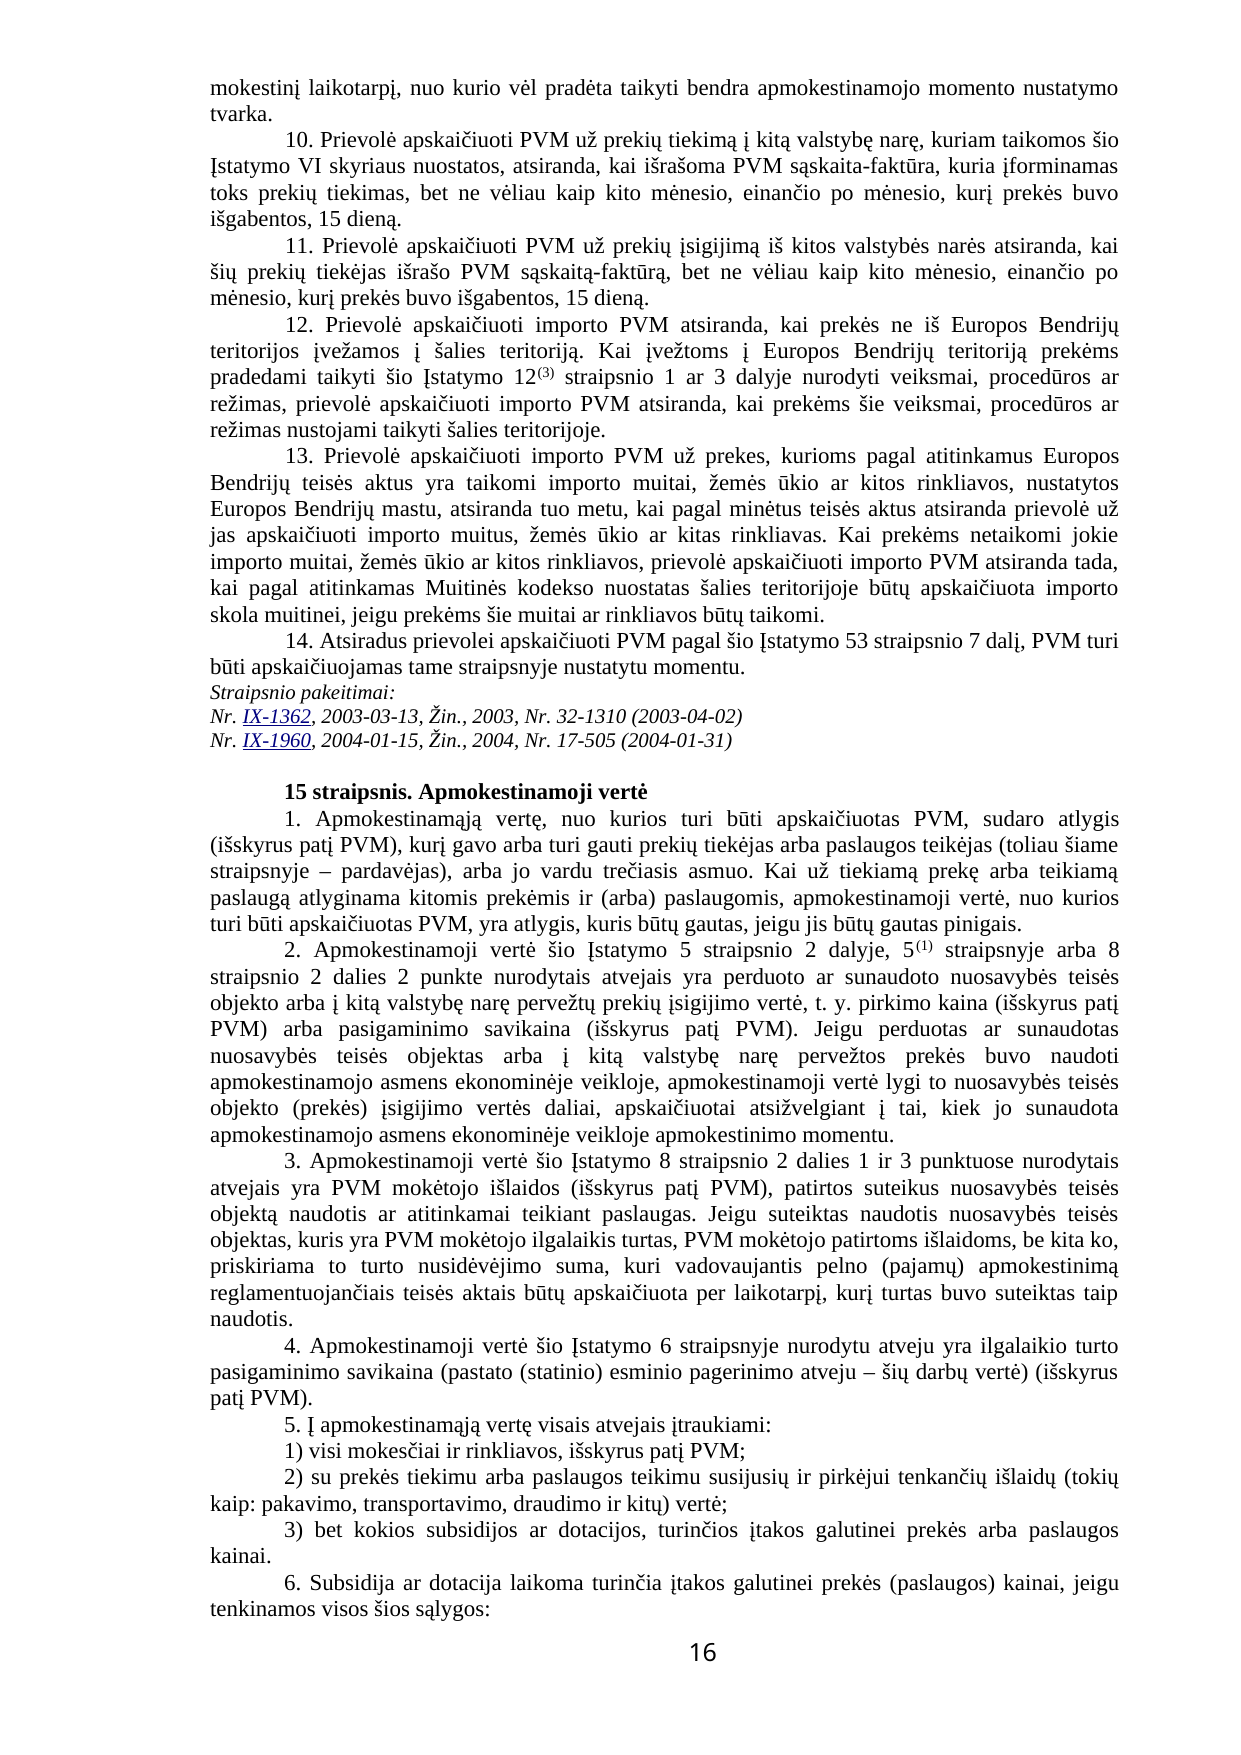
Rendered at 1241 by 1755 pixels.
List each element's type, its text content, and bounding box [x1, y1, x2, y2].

text 2) su prekės tiekimu arba paslaugos teikimu susijusių ir pirkėjui tenkančių išlaidų (tokių kaip: pakavimo, transportavimo, draudimo ir kitų) vertė; [210, 1463, 1120, 1516]
text 1) visi mokesčiai ir rinkliavos, išskyrus patį PVM; [210, 1437, 1120, 1463]
text 4. Apmokestinamoji vertė šio Įstatymo 6 straipsnyje nurodytu atveju yra ilgalaikio turto pasigaminimo savikaina (pastato (statinio) esminio pagerinimo atveju – šių darbų vertė) (išskyrus patį PVM). [210, 1332, 1120, 1411]
text 1. Apmokestinamąją vertę, nuo kurios turi būti apskaičiuotas PVM, sudaro atlygis (išskyrus patį PVM), kurį gavo arba turi gauti prekių tiekėjas arba paslaugos teikėjas (toliau šiame straipsnyje – pardavėjas), arba jo vardu trečiasis asmuo. Kai už tiekiamą prekę arba teikiamą paslaugą atlyginama kitomis prekėmis ir (arba) paslaugomis, apmokestinamoji vertė, nuo kurios turi būti apskaičiuotas PVM, yra atlygis, kuris būtų gautas, jeigu jis būtų gautas pinigais. [210, 804, 1120, 936]
text 3. Apmokestinamoji vertė šio Įstatymo 8 straipsnio 2 dalies 1 ir 3 punktuose nurodytais atvejais yra PVM mokėtojo išlaidos (išskyrus patį PVM), patirtos suteikus nuosavybės teisės objektą naudotis ar atitinkamai teikiant paslaugas. Jeigu suteiktas naudotis nuosavybės teisės objektas, kuris yra PVM mokėtojo ilgalaikis turtas, PVM mokėtojo patirtoms išlaidoms, be kita ko, priskiriama to turto nusidėvėjimo suma, kuri vadovaujantis pelno (pajamų) apmokestinimą reglamentuojančiais teisės aktais būtų apskaičiuota per laikotarpį, kurį turtas buvo suteiktas taip naudotis. [210, 1147, 1120, 1332]
text 2. Apmokestinamoji vertė šio Įstatymo 5 straipsnio 2 dalyje, 5(1) straipsnyje arba 8 straipsnio 2 dalies 2 punkte nurodytais atvejais yra perduoto ar sunaudoto nuosavybės teisės objekto arba į kitą valstybę narę pervežtų prekių įsigijimo vertė, t. y. pirkimo kaina (išskyrus patį PVM) arba pasigaminimo savikaina (išskyrus patį PVM). Jeigu perduotas ar sunaudotas nuosavybės teisės objektas arba į kitą valstybę narę pervežtos prekės buvo naudoti apmokestinamojo asmens ekonominėje veikloje, apmokestinamoji vertė lygi to nuosavybės teisės objekto (prekės) įsigijimo vertės daliai, apskaičiuotai atsižvelgiant į tai, kiek jo sunaudota apmokestinamojo asmens ekonominėje veikloje apmokestinimo momentu. [210, 936, 1120, 1147]
text 15 straipsnis. Apmokestinamoji vertė [210, 778, 1120, 804]
text 14. Atsiradus prievolei apskaičiuoti PVM pagal šio Įstatymo 53 straipsnio 7 dalį, PVM turi būti apskaičiuojamas tame straipsnyje nustatytu momentu. [210, 627, 1120, 680]
text mokestinį laikotarpį, nuo kurio vėl pradėta taikyti bendra apmokestinamojo momento nustatymo tvarka. [210, 73, 1120, 126]
text 12. Prievolė apskaičiuoti importo PVM atsiranda, kai prekės ne iš Europos Bendrijų teritorijos įvežamos į šalies teritoriją. Kai įvežtoms į Europos Bendrijų teritoriją prekėms pradedami taikyti šio Įstatymo 12(3) straipsnio 1 ar 3 dalyje nurodyti veiksmai, procedūros ar režimas, prievolė apskaičiuoti importo PVM atsiranda, kai prekėms šie veiksmai, procedūros ar režimas nustojami taikyti šalies teritorijoje. [210, 311, 1120, 442]
text 11. Prievolė apskaičiuoti PVM už prekių įsigijimą iš kitos valstybės narės atsiranda, kai šių prekių tiekėjas išrašo PVM sąskaitą-faktūrą, bet ne vėliau kaip kito mėnesio, einančio po mėnesio, kurį prekės buvo išgabentos, 15 dieną. [210, 232, 1120, 311]
text 13. Prievolė apskaičiuoti importo PVM už prekes, kurioms pagal atitinkamus Europos Bendrijų teisės aktus yra taikomi importo muitai, žemės ūkio ar kitos rinkliavos, nustatytos Europos Bendrijų mastu, atsiranda tuo metu, kai pagal minėtus teisės aktus atsiranda prievolė už jas apskaičiuoti importo muitus, žemės ūkio ar kitas rinkliavas. Kai prekėms netaikomi jokie importo muitai, žemės ūkio ar kitos rinkliavos, prievolė apskaičiuoti importo PVM atsiranda tada, kai pagal atitinkamas Muitinės kodekso nuostatas šalies teritorijoje būtų apskaičiuota importo skola muitinei, jeigu prekėms šie muitai ar rinkliavos būtų taikomi. [210, 442, 1120, 627]
text Nr. IX-1960, 2004-01-15, Žin., 2004, Nr. 17-505 (2004-01-31) [210, 728, 1120, 752]
text 3) bet kokios subsidijos ar dotacijos, turinčios įtakos galutinei prekės arba paslaugos kainai. [210, 1516, 1120, 1569]
text Straipsnio pakeitimai: [210, 680, 1120, 704]
text 6. Subsidija ar dotacija laikoma turinčia įtakos galutinei prekės (paslaugos) kainai, jeigu tenkinamos visos šios sąlygos: [210, 1569, 1120, 1622]
text Nr. IX-1362, 2003-03-13, Žin., 2003, Nr. 32-1310 (2003-04-02) [210, 704, 1120, 728]
text 5. Į apmokestinamąją vertę visais atvejais įtraukiami: [210, 1411, 1120, 1437]
text 10. Prievolė apskaičiuoti PVM už prekių tiekimą į kitą valstybę narę, kuriam taikomos šio Įstatymo VI skyriaus nuostatos, atsiranda, kai išrašoma PVM sąskaita-faktūra, kuria įforminamas toks prekių tiekimas, bet ne vėliau kaip kito mėnesio, einančio po mėnesio, kurį prekės buvo išgabentos, 15 dieną. [210, 126, 1120, 232]
